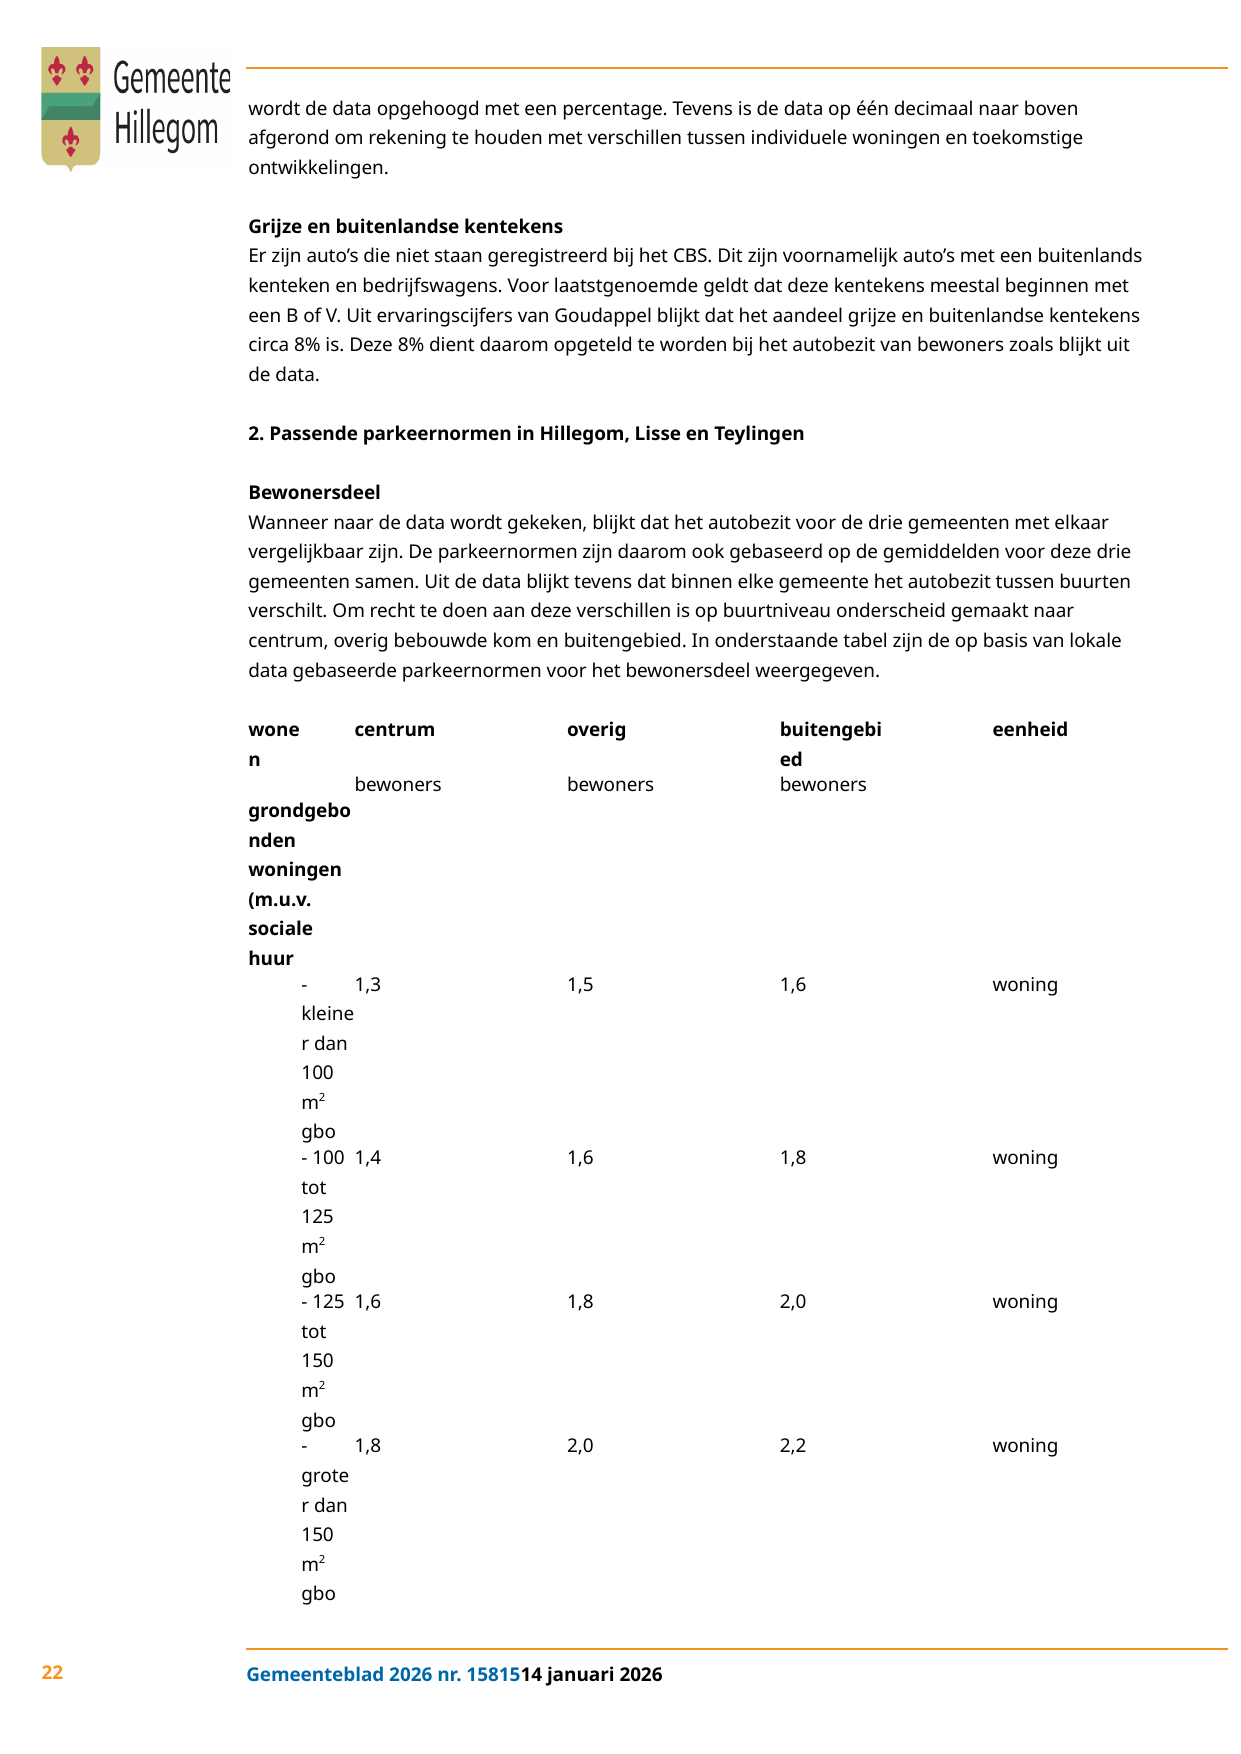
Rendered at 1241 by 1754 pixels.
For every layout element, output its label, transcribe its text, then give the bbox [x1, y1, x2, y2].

table_header [886, 716, 992, 771]
table_header wonen [248, 716, 301, 771]
table_cell [248, 771, 301, 797]
table_cell [301, 771, 354, 797]
table_cell [673, 771, 779, 797]
table_header centrum [354, 716, 461, 771]
table_cell [461, 971, 567, 1144]
table_cell [673, 797, 779, 971]
table_header [301, 716, 354, 771]
text Grijze en buitenlandse kentekens [248, 213, 1152, 239]
table_cell 1,3 [354, 971, 461, 1144]
table_cell [886, 797, 992, 971]
table_header [461, 716, 567, 771]
table_cell woning [992, 971, 1152, 1144]
table_header [673, 716, 779, 771]
table_header buitengebied [780, 716, 886, 771]
table_header eenheid [992, 716, 1152, 771]
text Bewonersdeel [248, 479, 1152, 505]
table_cell [886, 1289, 992, 1433]
table_cell 1,8 [567, 1289, 673, 1433]
table_cell - 125 tot 150 m2 gbo [301, 1289, 354, 1433]
table_cell 1,6 [567, 1145, 673, 1288]
table_cell 1,4 [354, 1145, 461, 1288]
table_header overig [567, 716, 673, 771]
table_cell [886, 771, 992, 797]
table_cell [248, 1433, 301, 1606]
table_cell woning [992, 1433, 1152, 1606]
table_cell woning [992, 1289, 1152, 1433]
picture [41, 47, 231, 172]
table_cell [461, 1289, 567, 1433]
table_cell [248, 1289, 301, 1433]
table_cell [992, 797, 1152, 971]
table_cell [461, 1145, 567, 1288]
table_cell [354, 797, 461, 971]
table_cell 1,6 [354, 1289, 461, 1433]
table_cell [461, 1433, 567, 1606]
table_cell bewoners [354, 771, 461, 797]
table_cell 2,0 [567, 1433, 673, 1606]
table_cell - kleiner dan 100 m2 gbo [301, 971, 354, 1144]
table_cell [567, 797, 673, 971]
table_cell woning [992, 1145, 1152, 1288]
text Wanneer naar de data wordt gekeken, blijkt dat het autobezit voor de drie gemeenten met elkaar vergelijkbaar zijn. De parkeernormen zijn daarom ook gebaseerd op de gemiddelden voor deze drie gemeenten samen. Uit de data blijkt tevens dat binnen elke gemeente het autobezit tussen buurten verschilt. Om recht te doen aan deze verschillen is op buurtniveau onderscheid gemaakt naar centrum, overig bebouwde kom en buitengebied. In onderstaande tabel zijn de op basis van lokale data gebaseerde parkeernormen voor het bewonersdeel weergegeven. [248, 509, 1152, 683]
table_cell [886, 971, 992, 1144]
table_cell 1,8 [780, 1145, 886, 1288]
table_cell [248, 971, 301, 1144]
table_cell [461, 797, 567, 971]
table_cell 2,2 [780, 1433, 886, 1606]
table_cell 1,5 [567, 971, 673, 1144]
table_cell [673, 1289, 779, 1433]
table_cell bewoners [780, 771, 886, 797]
table_cell 1,8 [354, 1433, 461, 1606]
table_cell 2,0 [780, 1289, 886, 1433]
table_cell [461, 771, 567, 797]
text Er zijn auto’s die niet staan geregistreerd bij het CBS. Dit zijn voornamelijk auto’s met een buitenlands kenteken en bedrijfswagens. Voor laatstgenoemde geldt dat deze kentekens meestal beginnen met een B of V. Uit ervaringscijfers van Goudappel blijkt dat het aandeel grijze en buitenlandse kentekens circa 8% is. Deze 8% dient daarom opgeteld te worden bij het autobezit van bewoners zoals blijkt uit de data. [248, 243, 1152, 387]
table_cell [673, 971, 779, 1144]
table_cell [886, 1145, 992, 1288]
table_cell [886, 1433, 992, 1606]
table_cell - groter dan 150 m2 gbo [301, 1433, 354, 1606]
table_cell bewoners [567, 771, 673, 797]
text wordt de data opgehoogd met een percentage. Tevens is de data op één decimaal naar boven afgerond om rekening te houden met verschillen tussen individuele woningen en toekomstige ontwikkelingen. [248, 95, 1152, 180]
table_cell [992, 771, 1152, 797]
table_cell [673, 1145, 779, 1288]
text 2. Passende parkeernormen in Hillegom, Lisse en Teylingen [248, 420, 1152, 446]
table_cell [248, 1145, 301, 1288]
table_cell - 100 tot 125 m2 gbo [301, 1145, 354, 1288]
table_cell [780, 797, 886, 971]
table_cell [673, 1433, 779, 1606]
table_cell grondgebonden woningen (m.u.v. sociale huur [248, 797, 354, 971]
table_cell 1,6 [780, 971, 886, 1144]
